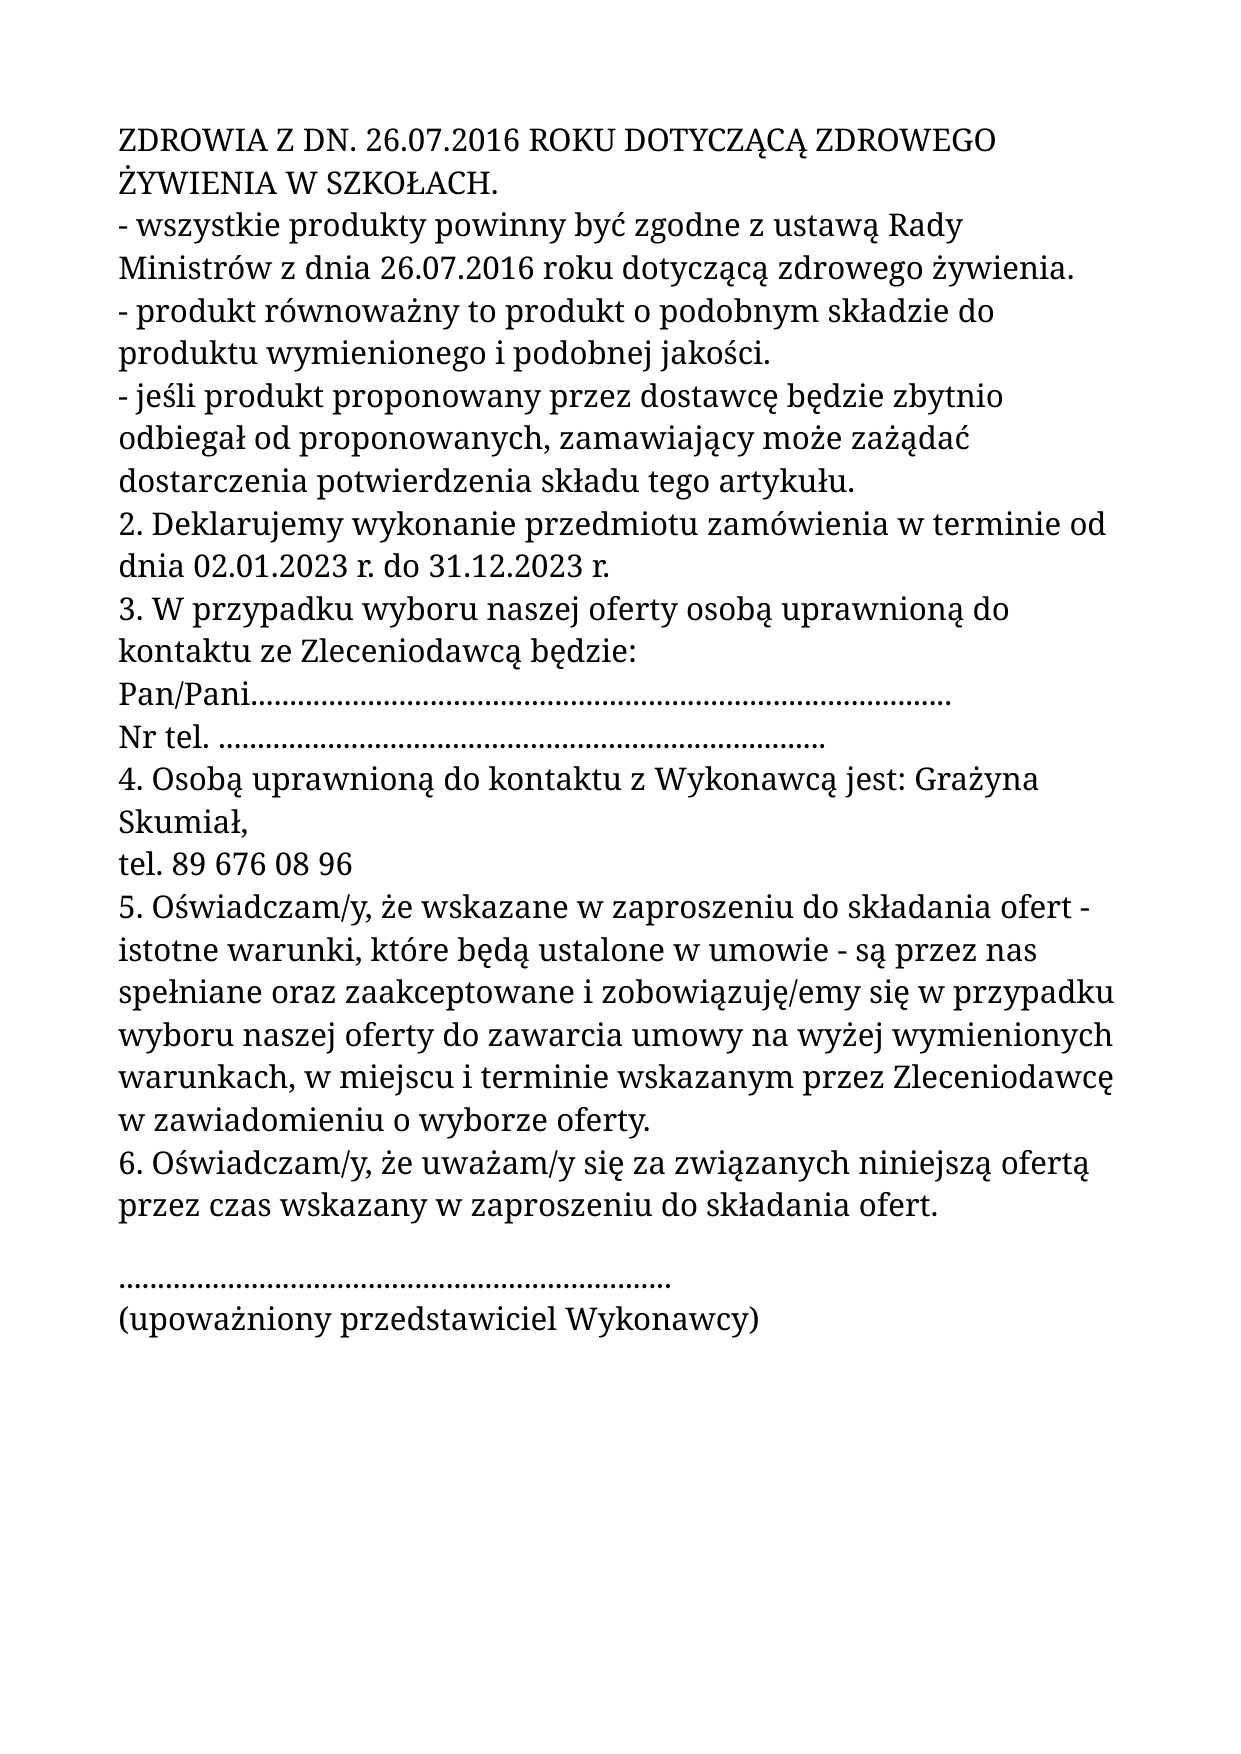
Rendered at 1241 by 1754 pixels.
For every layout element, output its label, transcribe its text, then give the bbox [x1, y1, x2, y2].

text tel. 89 676 08 96 5. Oświadczam/y, że wskazane w zaproszeniu do składania ofert - istotne warunki, które będą ustalone w umowie - są przez nas spełniane oraz zaakceptowane i zobowiązuję/emy się w przypadku wyboru naszej oferty do zawarcia umowy na wyżej wymienionych warunkach, w miejscu i terminie wskazanym przez Zleceniodawcę w zawiadomieniu o wyborze oferty. 6. Oświadczam/y, że uważam/y się za związanych niniejszą ofertą przez czas wskazany w zaproszeniu do składania ofert. [118, 842, 1122, 1226]
text ZDROWIA Z DN. 26.07.2016 ROKU DOTYCZĄCĄ ZDROWEGO ŻYWIENIA W SZKOŁACH. - wszystkie produkty powinny być zgodne z ustawą Rady Ministrów z dnia 26.07.2016 roku dotyczącą zdrowego żywienia. - produkt równoważny to produkt o podobnym składzie do produktu wymienionego i podobnej jakości. - jeśli produkt proponowany przez dostawcę będzie zbytnio odbiegał od proponowanych, zamawiający może zażądać dostarczenia potwierdzenia składu tego artykułu. 2. Deklarujemy wykonanie przedmiotu zamówienia w terminie od dnia 02.01.2023 r. do 31.12.2023 r. 3. W przypadku wyboru naszej oferty osobą uprawnioną do kontaktu ze Zleceniodawcą będzie: Pan/Pani.......................................................................................... Nr tel. .............................................................................. 4. Osobą uprawnioną do kontaktu z Wykonawcą jest: Grażyna Skumiał, [118, 118, 1122, 842]
text ....................................................................... (upoważniony przedstawiciel Wykonawcy) [118, 1226, 1122, 1340]
